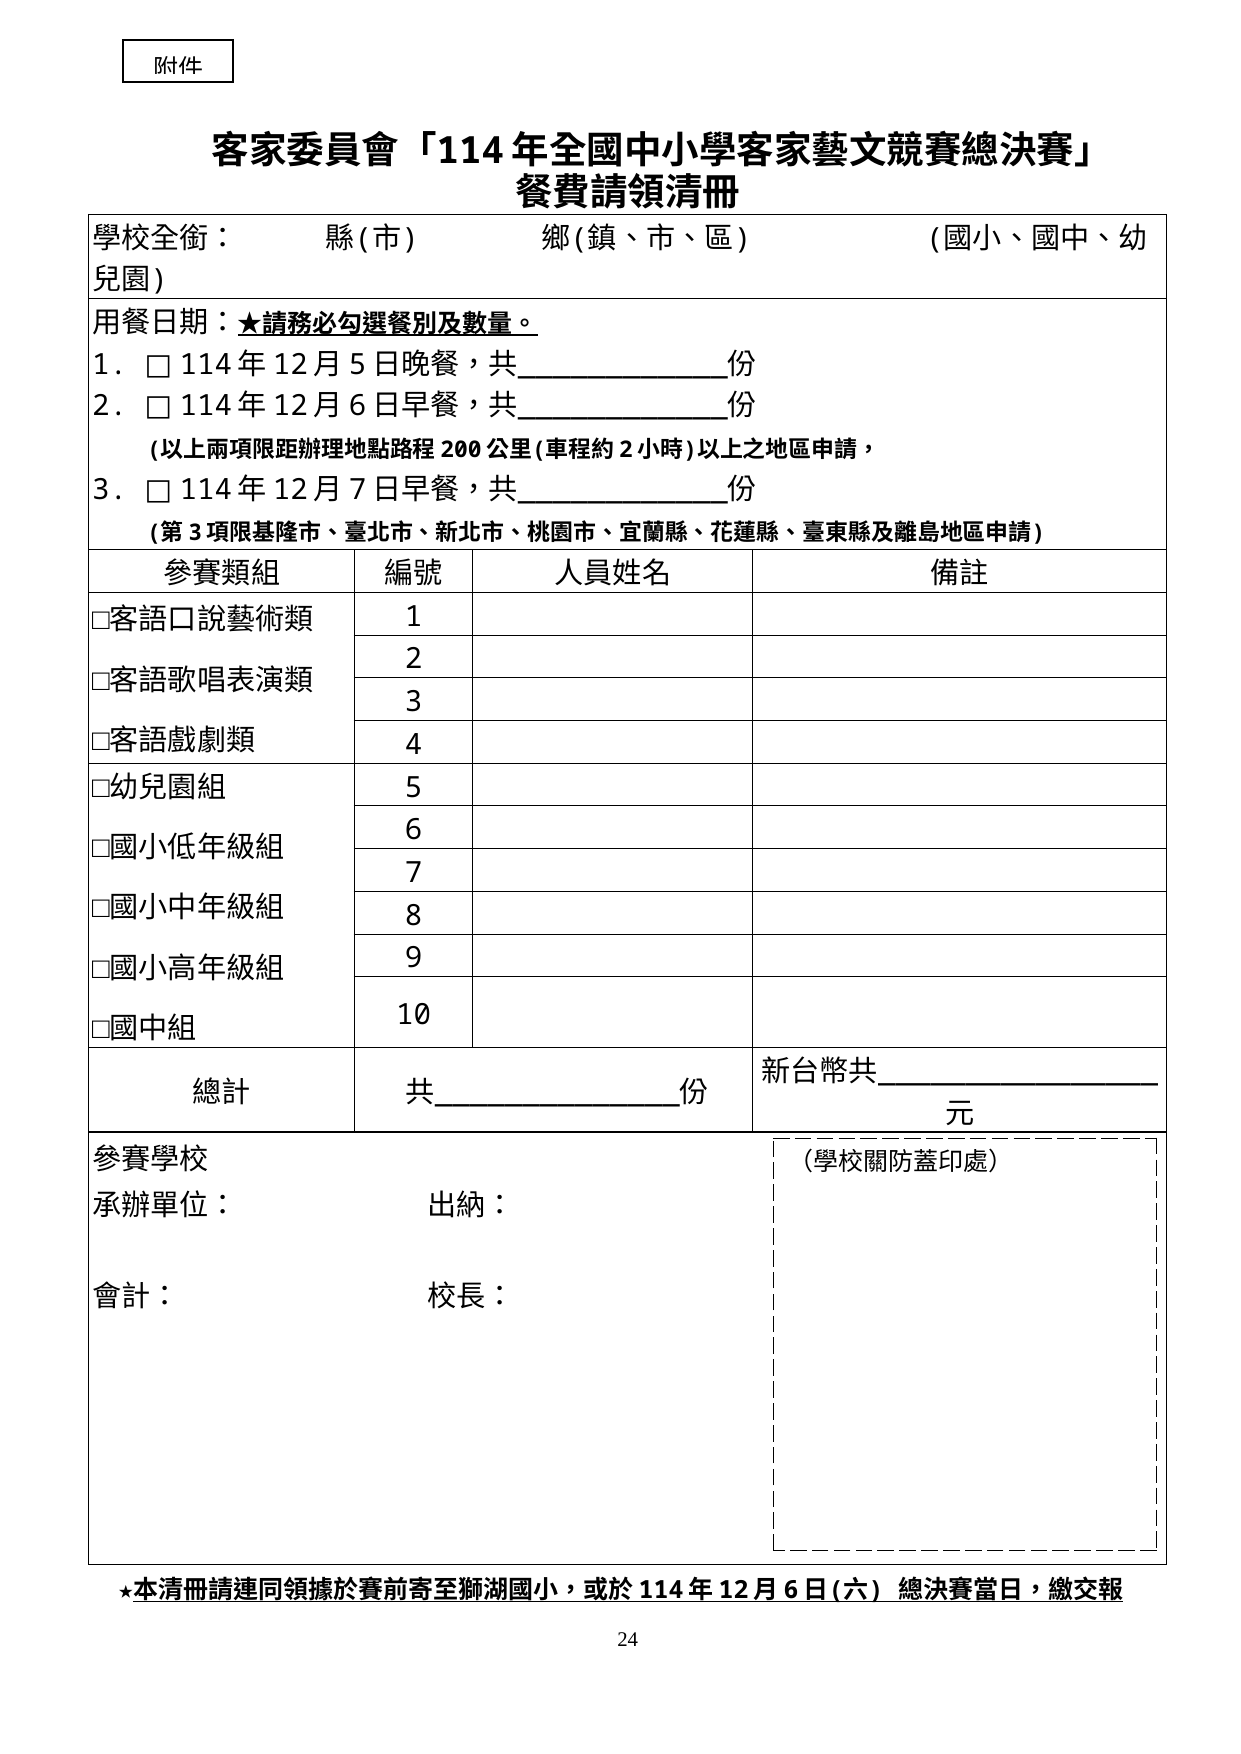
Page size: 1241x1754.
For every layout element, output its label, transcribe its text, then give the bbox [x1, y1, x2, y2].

table_cell [473, 892, 752, 933]
table_cell 總計 [89, 1048, 354, 1131]
table_cell [473, 764, 752, 805]
table_cell □客語口說藝術類 □客語歌唱表演類 □客語戲劇類 [89, 593, 354, 763]
text 餐費請領清冊 [118, 172, 1137, 214]
table_cell [473, 849, 752, 891]
text 客家委員會「114年全國中小學客家藝文競賽總決賽」 [118, 130, 1137, 172]
table_cell 2 [355, 636, 472, 677]
table_cell 6 [355, 806, 472, 848]
table_cell 用餐日期：★請務必勾選餐別及數量。 1. □ 114年12月5日晚餐，共____________份 2. □ 114年12月6日早餐，共____________份 (以上兩項限距辦理地點路程200公里(車程約2小時)以上之地區申請， 3. □ 114年12月7日早餐，共____________份 (第3項限基隆市、臺北市、新北市、桃園市、宜蘭縣、花蓮縣、臺東縣及離島地區申請) [89, 299, 1166, 549]
table_cell [753, 721, 1166, 763]
table_cell [753, 849, 1166, 891]
table_cell 4 [355, 721, 472, 763]
table_header 學校全銜： 縣(市) 鄉(鎮、市、區) (國小、國中、幼兒園) [89, 215, 1166, 298]
table_cell [473, 977, 752, 1047]
table_cell 7 [355, 849, 472, 891]
table_cell [753, 935, 1166, 976]
table_cell 10 [355, 977, 472, 1047]
table_cell 參賽類組 [89, 550, 354, 592]
table_cell [753, 892, 1166, 933]
table_cell [753, 678, 1166, 720]
text 附件11 [139, 48, 217, 73]
text ★本清冊請連同領據於賽前寄至獅湖國小，或於114年12月6日(六) 總決賽當日，繳交報 [118, 1565, 1137, 1607]
text [124, 41, 232, 81]
table_cell □幼兒園組 □國小低年級組 □國小中年級組 □國小高年級組 □國中組 [89, 764, 354, 1047]
table_cell 新台幣共________________元 [753, 1048, 1166, 1131]
table_cell 編號 [355, 550, 472, 592]
table_cell [753, 636, 1166, 677]
table_cell 共______________份 [355, 1048, 752, 1131]
text 1 [118, 89, 1137, 130]
table_cell 5 [355, 764, 472, 805]
table_cell [473, 678, 752, 720]
table_cell 9 [355, 935, 472, 976]
table_cell [473, 636, 752, 677]
table_cell [753, 806, 1166, 848]
table_cell 3 [355, 678, 472, 720]
table_cell 8 [355, 892, 472, 933]
table_cell [753, 764, 1166, 805]
table_cell [473, 806, 752, 848]
table_cell [473, 935, 752, 976]
table_cell 備註 [753, 550, 1166, 592]
table_cell [753, 977, 1166, 1047]
table_cell [753, 593, 1166, 634]
table_cell [473, 721, 752, 763]
table_cell 參賽學校 承辦單位： 出納： 會計： 校長： [89, 1133, 1166, 1564]
table_cell [473, 593, 752, 634]
table_cell 人員姓名 [473, 550, 752, 592]
table_cell 1 [355, 593, 472, 634]
